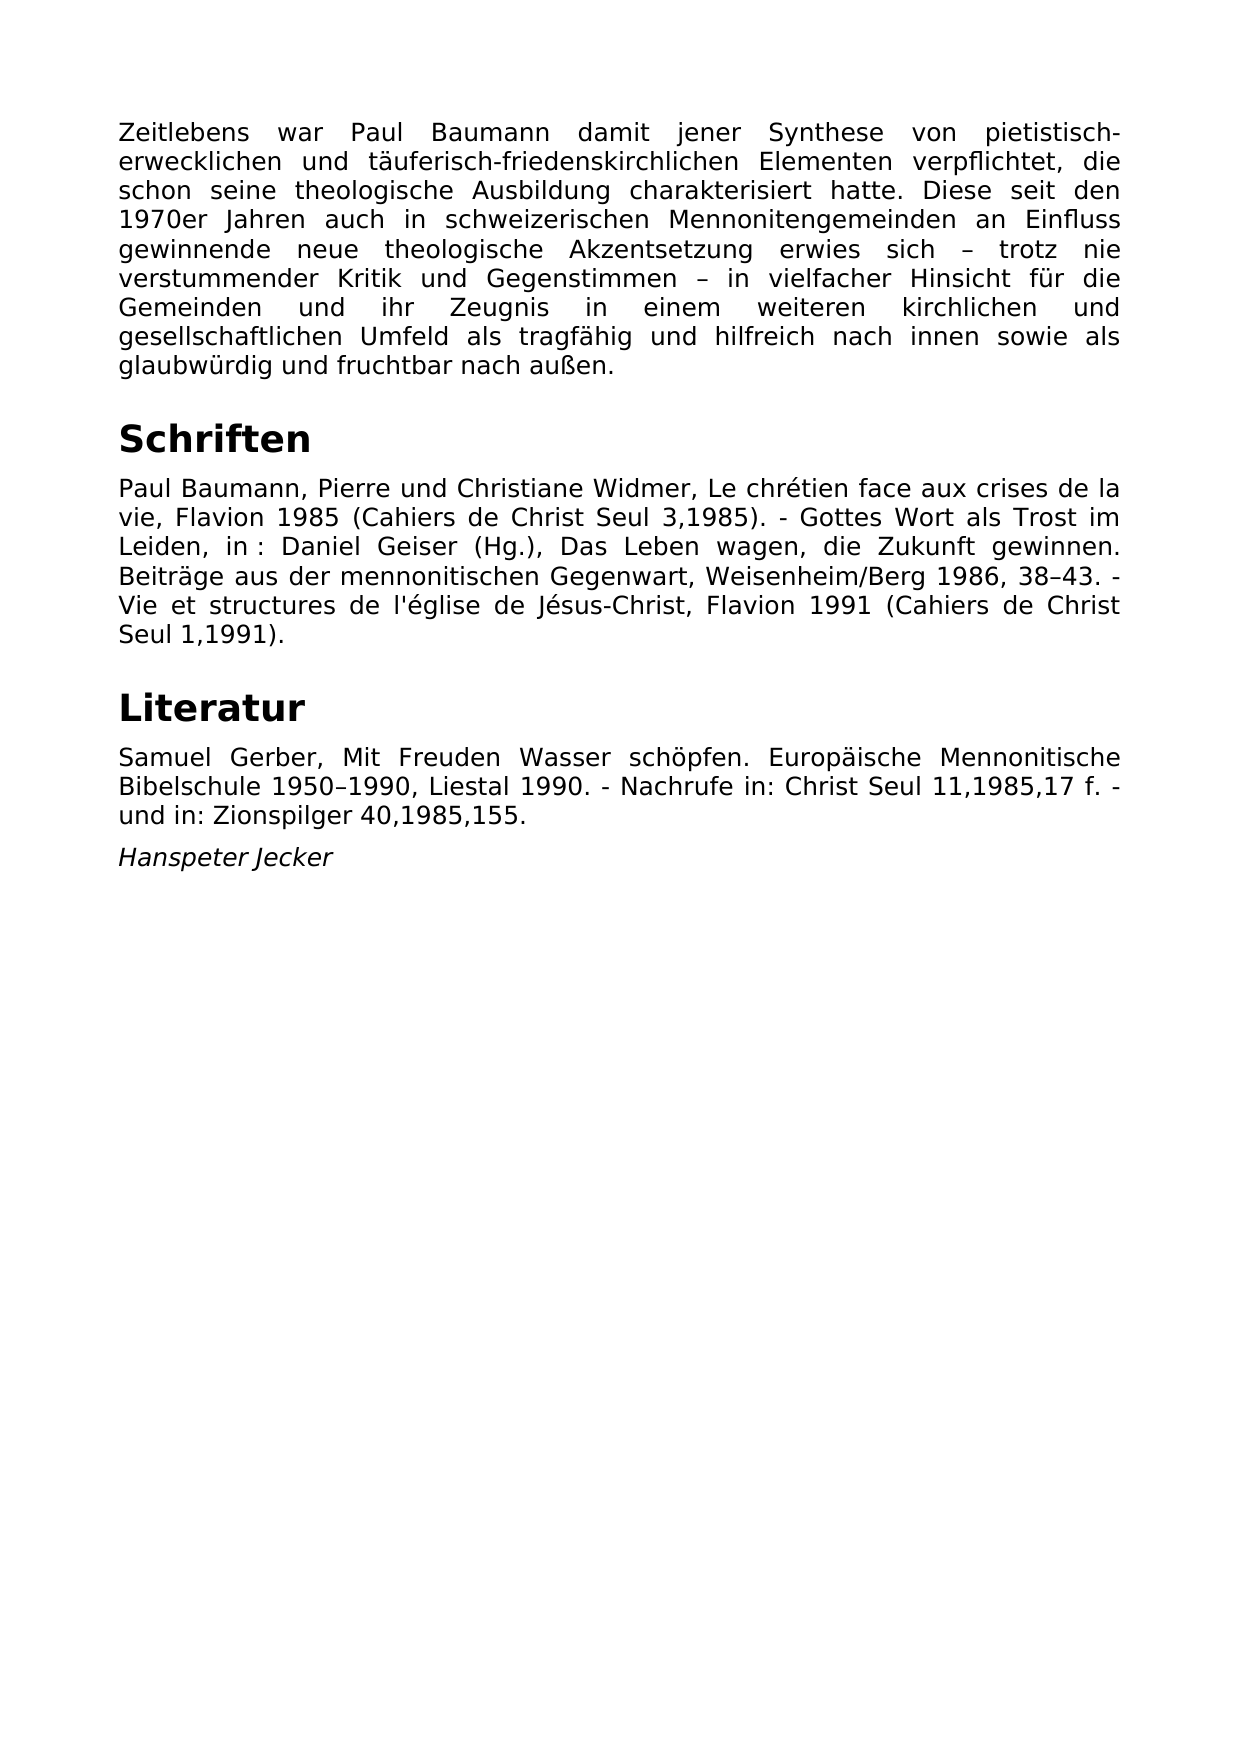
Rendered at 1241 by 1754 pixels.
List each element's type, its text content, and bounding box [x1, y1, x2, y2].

subtitle Schriften [118, 418, 1122, 462]
text Samuel Gerber, Mit Freuden Wasser schöpfen. Europäische Mennonitische Bibelschule 1950–1990, Liestal 1990. - Nachrufe in: Christ Seul 11,1985,17 f. - und in: Zionspilger 40,1985,155. [118, 743, 1122, 830]
subtitle Literatur [118, 687, 1122, 730]
text Zeitlebens war Paul Baumann damit jener Synthese von pietistisch-erwecklichen und täuferisch-friedenskirchlichen Elementen verpflichtet, die schon seine theologische Ausbildung charakterisiert hatte. Diese seit den 1970er Jahren auch in schweizerischen Mennonitengemeinden an Einfluss gewinnende neue theologische Akzentsetzung erwies sich – trotz nie verstummender Kritik und Gegenstimmen – in vielfacher Hinsicht für die Gemeinden und ihr Zeugnis in einem weiteren kirchlichen und gesellschaftlichen Umfeld als tragfähig und hilfreich nach innen sowie als glaubwürdig und fruchtbar nach außen. [118, 118, 1122, 381]
text Paul Baumann, Pierre und Christiane Widmer, Le chrétien face aux crises de la vie, Flavion 1985 (Cahiers de Christ Seul 3,1985). - Gottes Wort als Trost im Leiden, in : Daniel Geiser (Hg.), Das Leben wagen, die Zukunft gewinnen. Beiträge aus der mennonitischen Gegenwart, Weisenheim/Berg 1986, 38–43. - Vie et structures de l'église de Jésus-Christ, Flavion 1991 (Cahiers de Christ Seul 1,1991). [118, 474, 1122, 649]
text Hanspeter Jecker [118, 843, 1122, 872]
